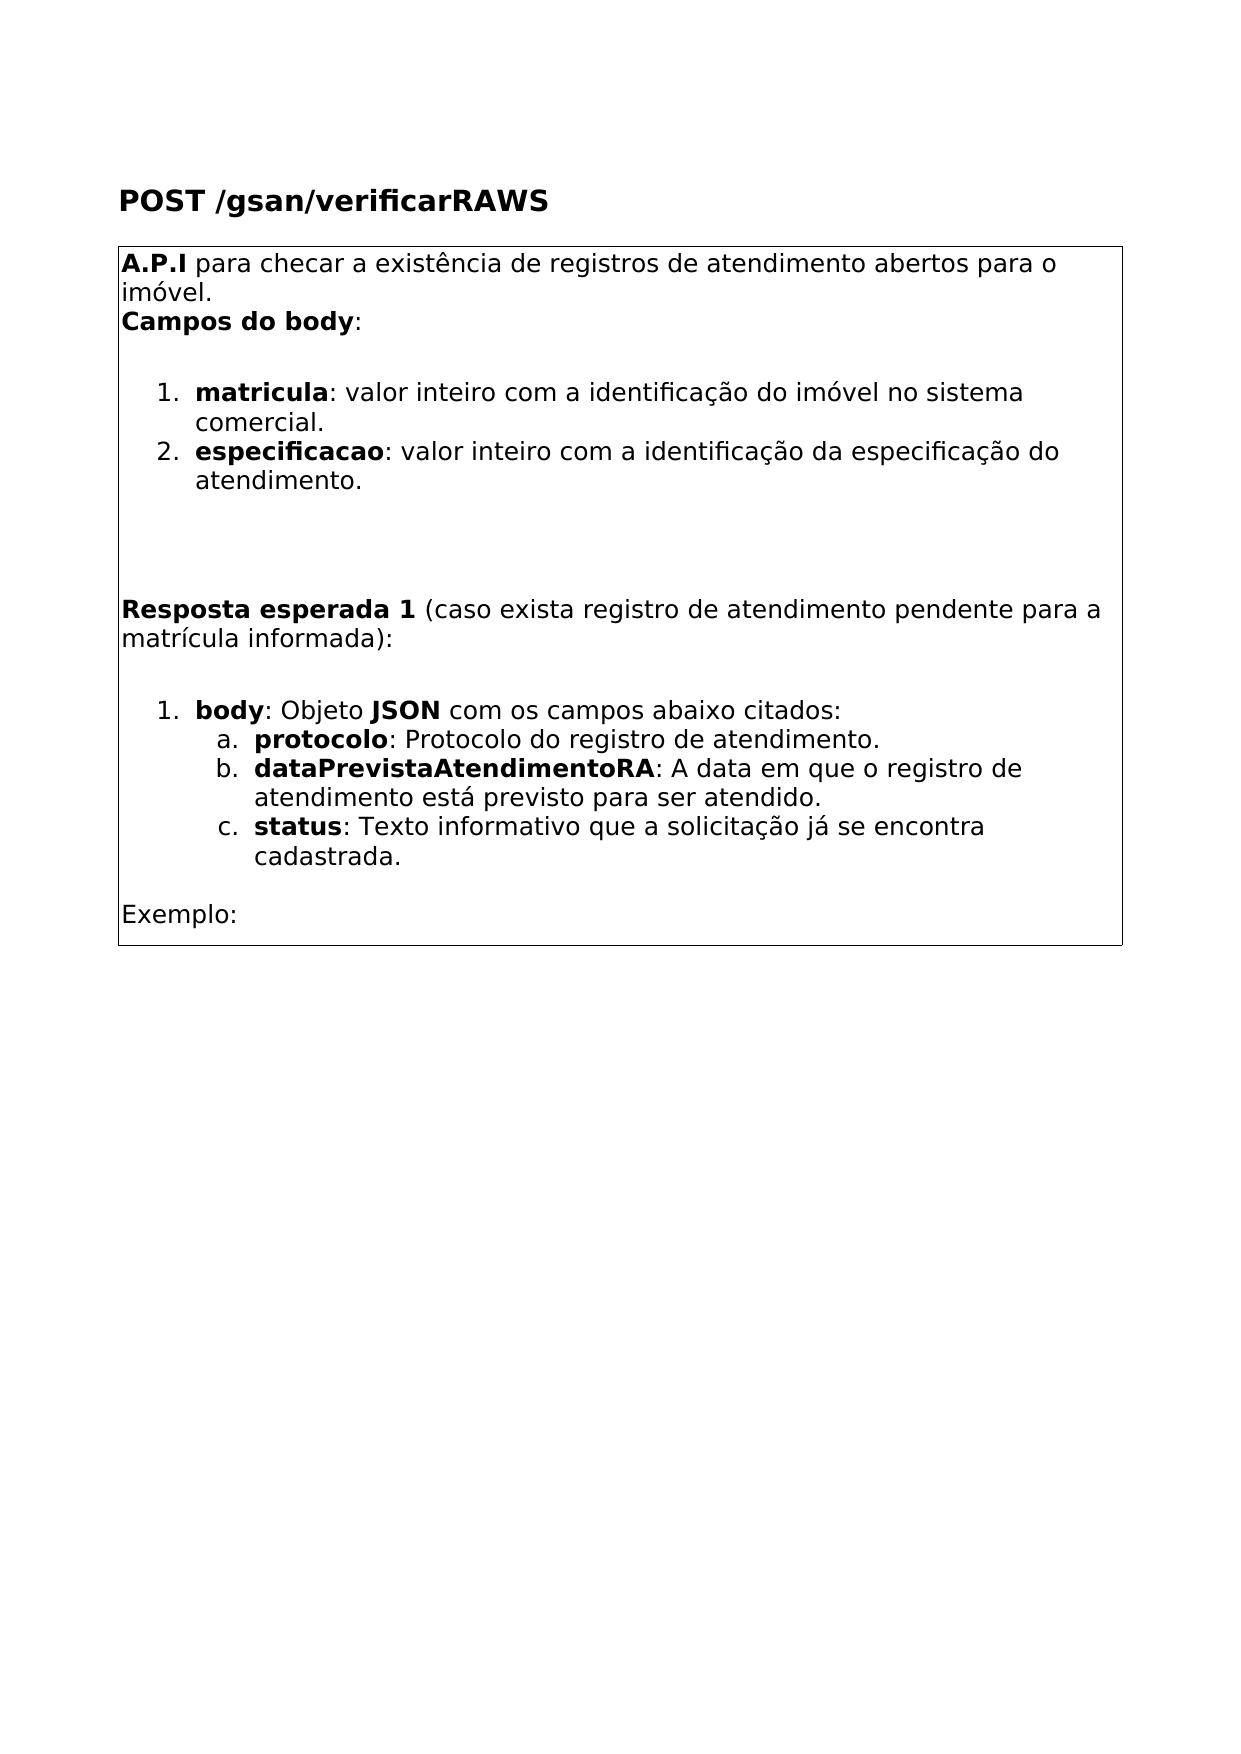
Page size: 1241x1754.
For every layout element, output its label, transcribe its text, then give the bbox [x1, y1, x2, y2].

table_header A.P.I para checar a existência de registros de atendimento abertos para o imóvel. Campos do body: matricula: valor inteiro com a identificação do imóvel no sistema comercial. especificacao: valor inteiro com a identificação da especificação do atendimento. Resposta esperada 1 (caso exista registro de atendimento pendente para a matrícula informada): body: Objeto JSON com os campos abaixo citados: protocolo: Protocolo do registro de atendimento. dataPrevistaAtendimentoRA: A data em que o registro de atendimento está previsto para ser atendido. status: Texto informativo que a solicitação já se encontra cadastrada. Exemplo: [119, 247, 1122, 945]
subtitle POST /gsan/verificarRAWS [118, 185, 1122, 219]
